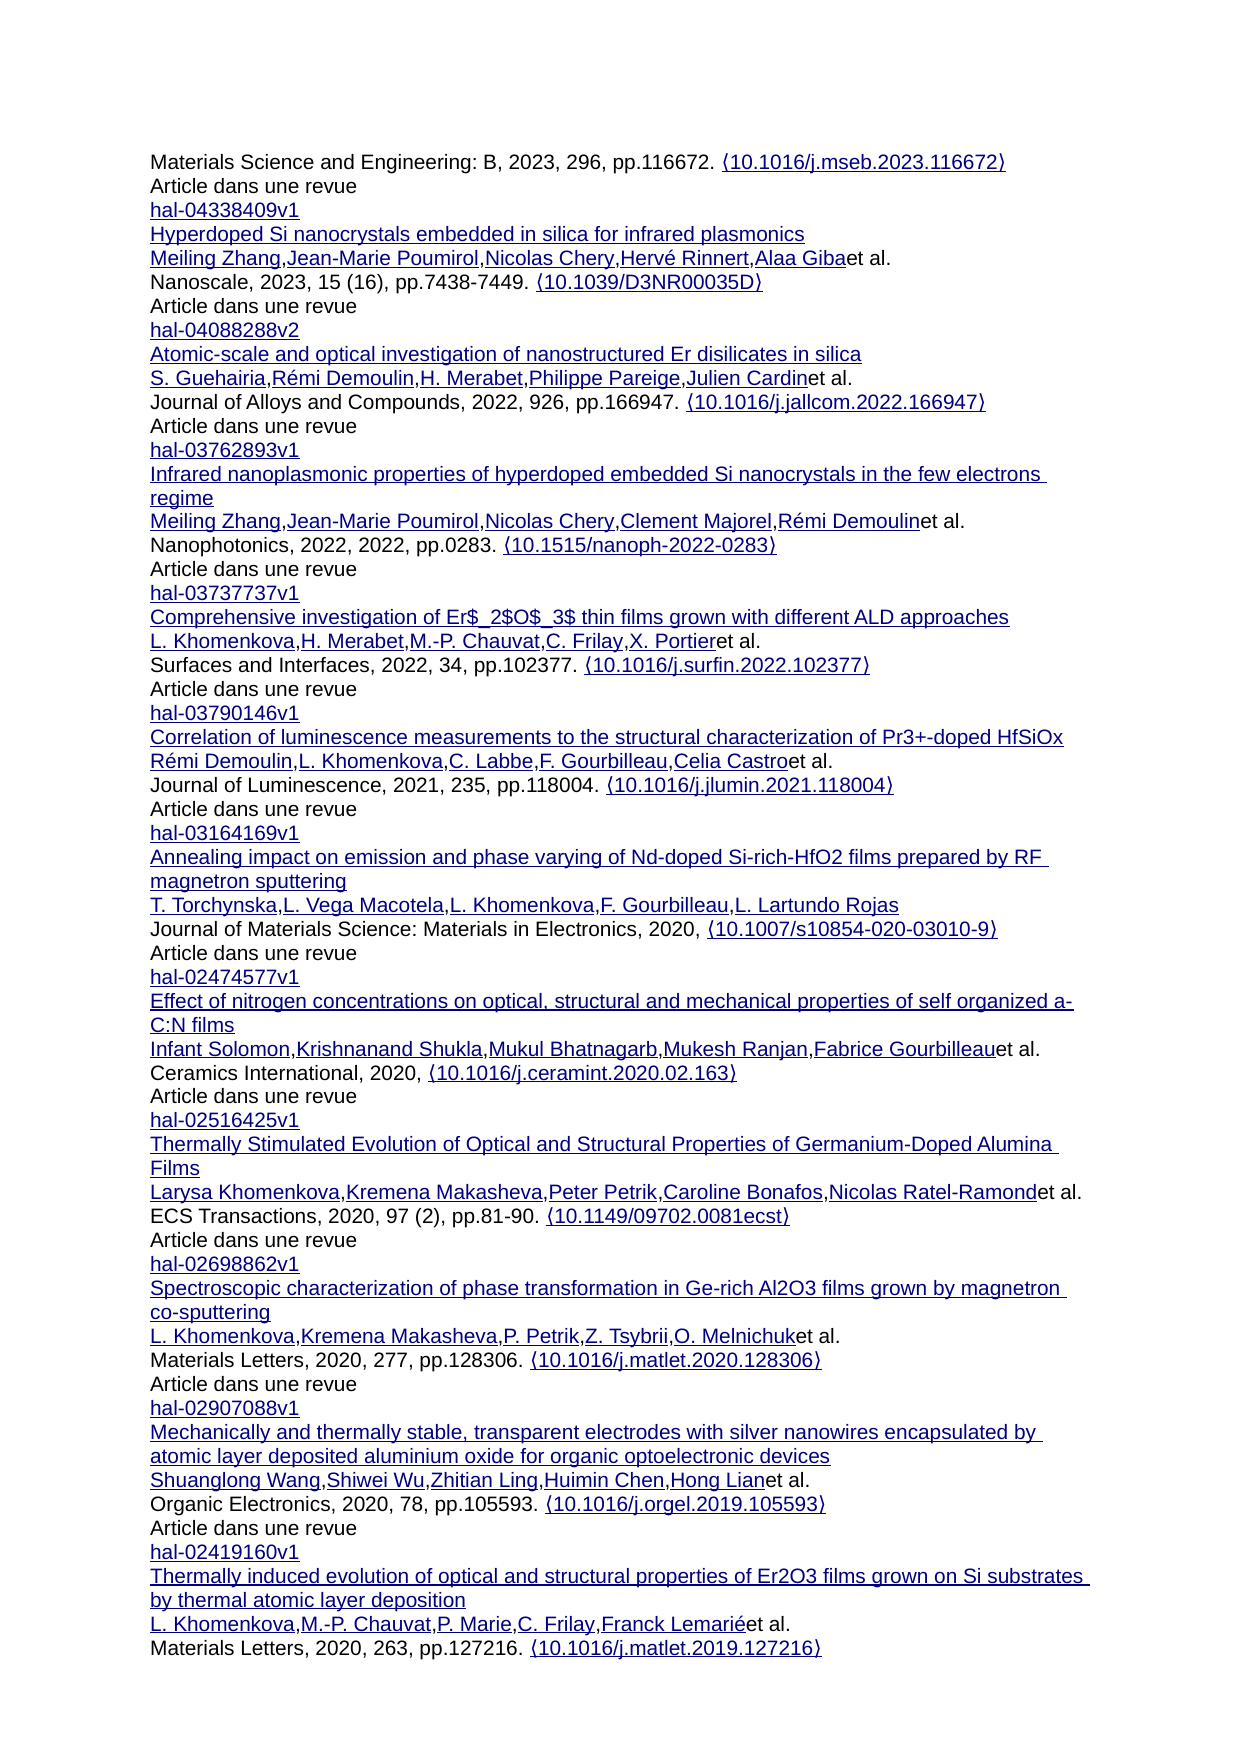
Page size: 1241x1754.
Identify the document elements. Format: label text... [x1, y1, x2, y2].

table_cell by thermal atomic layer deposition L. Khomenkova,M.-P. Chauvat,P. Marie,C. Frilay,Franck Lemariéet al. Materials Letters, 2020, 263, pp.127216. ⟨10.1016/j.matlet.2019.127216⟩ [150, 1586, 1090, 1659]
table_cell Hyperdoped Si nanocrystals embedded in silica for infrared plasmonics Meiling Zhang,Jean-Marie Poumirol,Nicolas Chery,Hervé Rinnert,Alaa Gibaet al. Nanoscale, 2023, 15 (16), pp.7438-7449. ⟨10.1039/D3NR00035D⟩ Article dans une revue hal-04088288v2 [150, 222, 1090, 342]
table_cell Thermally Stimulated Evolution of Optical and Structural Properties of Germanium-Doped Alumina Films Larysa Khomenkova,Kremena Makasheva,Peter Petrik,Caroline Bonafos,Nicolas Ratel-Ramondet al. ECS Transactions, 2020, 97 (2), pp.81-90. ⟨10.1149/09702.0081ecst⟩ Article dans une revue hal-02698862v1 [150, 1132, 1090, 1276]
table_cell Correlation of luminescence measurements to the structural characterization of Pr3+-doped HfSiOx Rémi Demoulin,L. Khomenkova,C. Labbe,F. Gourbilleau,Celia Castroet al. Journal of Luminescence, 2021, 235, pp.118004. ⟨10.1016/j.jlumin.2021.118004⟩ Article dans une revue hal-03164169v1 [150, 725, 1090, 845]
table_cell Spectroscopic characterization of phase transformation in Ge-rich Al2O3 films grown by magnetron co-sputtering L. Khomenkova,Kremena Makasheva,P. Petrik,Z. Tsybrii,O. Melnichuket al. Materials Letters, 2020, 277, pp.128306. ⟨10.1016/j.matlet.2020.128306⟩ Article dans une revue hal-02907088v1 [150, 1276, 1090, 1420]
table_cell Infrared nanoplasmonic properties of hyperdoped embedded Si nanocrystals in the few electrons regime Meiling Zhang,Jean-Marie Poumirol,Nicolas Chery,Clement Majorel,Rémi Demoulinet al. Nanophotonics, 2022, 2022, pp.0283. ⟨10.1515/nanoph-2022-0283⟩ Article dans une revue hal-03737737v1 [150, 461, 1090, 605]
table_cell Materials Science and Engineering: B, 2023, 296, pp.116672. ⟨10.1016/j.mseb.2023.116672⟩ Article dans une revue hal-04338409v1 [150, 150, 1090, 222]
table_cell Effect of nitrogen concentrations on optical, structural and mechanical properties of self organized a-C:N films Infant Solomon,Krishnanand Shukla,Mukul Bhatnagarb,Mukesh Ranjan,Fabrice Gourbilleauet al. Ceramics International, 2020, ⟨10.1016/j.ceramint.2020.02.163⟩ Article dans une revue hal-02516425v1 [150, 989, 1090, 1132]
table_cell Comprehensive investigation of Er$_2$O$_3$ thin films grown with different ALD approaches L. Khomenkova,H. Merabet,M.-P. Chauvat,C. Frilay,X. Portieret al. Surfaces and Interfaces, 2022, 34, pp.102377. ⟨10.1016/j.surfin.2022.102377⟩ Article dans une revue hal-03790146v1 [150, 605, 1090, 725]
table_cell Atomic-scale and optical investigation of nanostructured Er disilicates in silica S. Guehairia,Rémi Demoulin,H. Merabet,Philippe Pareige,Julien Cardinet al. Journal of Alloys and Compounds, 2022, 926, pp.166947. ⟨10.1016/j.jallcom.2022.166947⟩ Article dans une revue hal-03762893v1 [150, 342, 1090, 461]
table_cell Thermally induced evolution of optical and structural properties of Er2O3 films grown on Si substrates [150, 1564, 1090, 1584]
table_cell Mechanically and thermally stable, transparent electrodes with silver nanowires encapsulated by atomic layer deposited aluminium oxide for organic optoelectronic devices Shuanglong Wang,Shiwei Wu,Zhitian Ling,Huimin Chen,Hong Lianet al. Organic Electronics, 2020, 78, pp.105593. ⟨10.1016/j.orgel.2019.105593⟩ Article dans une revue hal-02419160v1 [150, 1420, 1090, 1563]
table_cell Annealing impact on emission and phase varying of Nd-doped Si-rich-HfO2 films prepared by RF magnetron sputtering T. Torchynska,L. Vega Macotela,L. Khomenkova,F. Gourbilleau,L. Lartundo Rojas Journal of Materials Science: Materials in Electronics, 2020, ⟨10.1007/s10854-020-03010-9⟩ Article dans une revue hal-02474577v1 [150, 845, 1090, 988]
